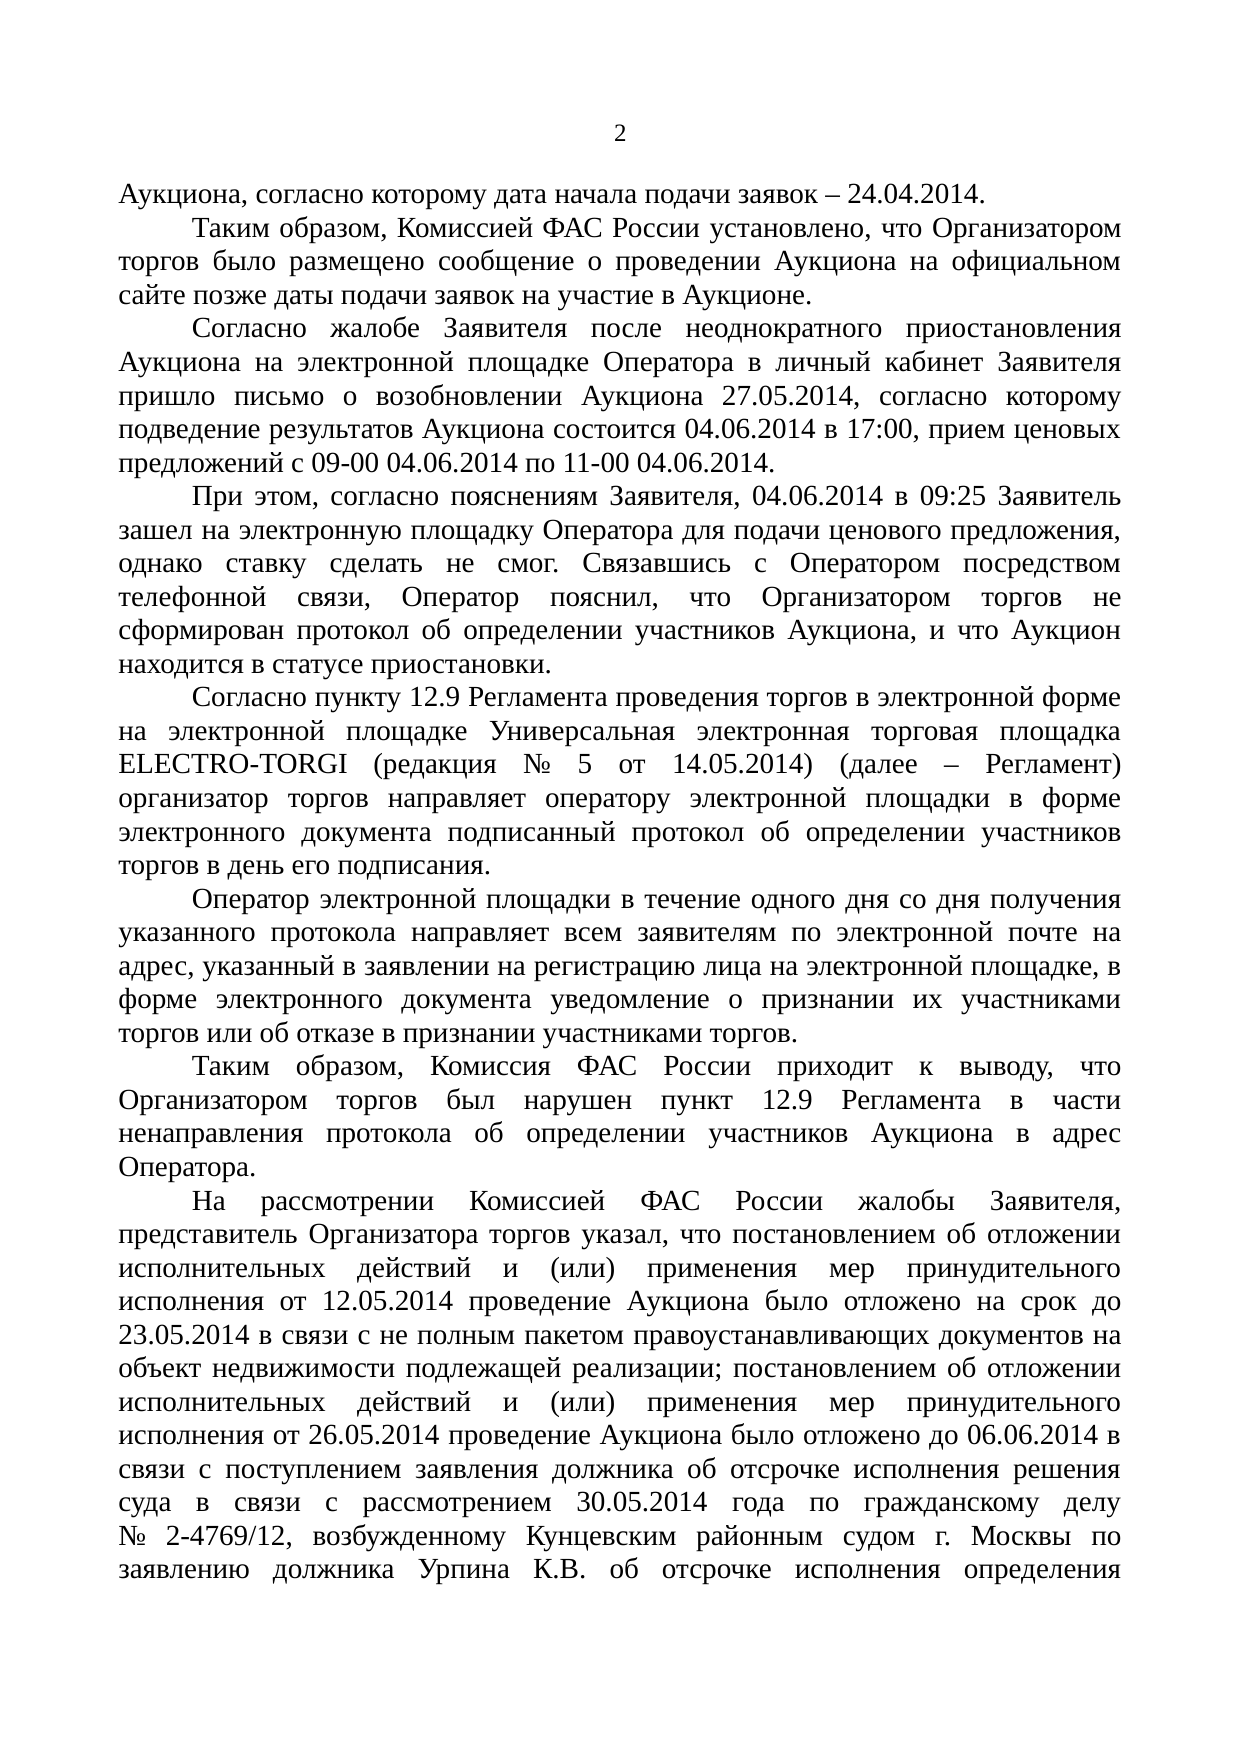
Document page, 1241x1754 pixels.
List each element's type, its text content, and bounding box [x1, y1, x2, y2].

text Аукциона, согласно которому дата начала подачи заявок – 24.04.2014. [118, 176, 1122, 210]
text Таким образом, Комиссией ФАС России установлено, что Организатором торгов было размещено сообщение о проведении Аукциона на официальном сайте позже даты подачи заявок на участие в Аукционе. [118, 210, 1122, 311]
text Таким образом, Комиссия ФАС России приходит к выводу, что Организатором торгов был нарушен пункт 12.9 Регламента в части ненаправления протокола об определении участников Аукциона в адрес Оператора. [118, 1048, 1122, 1183]
text На рассмотрении Комиссией ФАС России жалобы Заявителя, представитель Организатора торгов указал, что постановлением об отложении исполнительных действий и (или) применения мер принудительного исполнения от 12.05.2014 проведение Аукциона было отложено на срок до 23.05.2014 в связи с не полным пакетом правоустанавливающих документов на объект недвижимости подлежащей реализации; постановлением об отложении исполнительных действий и (или) применения мер принудительного исполнения от 26.05.2014 проведение Аукциона было отложено до 06.06.2014 в связи с поступлением заявления должника об отсрочке исполнения решения суда в связи с рассмотрением 30.05.2014 года по гражданскому делу № 2-4769/12, возбужденному Кунцевским районным судом г. Москвы по заявлению должника Урпина К.В. об отсрочке исполнения определения [118, 1183, 1122, 1585]
text Согласно жалобе Заявителя после неоднократного приостановления Аукциона на электронной площадке Оператора в личный кабинет Заявителя пришло письмо о возобновлении Аукциона 27.05.2014, согласно которому подведение результатов Аукциона состоится 04.06.2014 в 17:00, прием ценовых предложений с 09-00 04.06.2014 по 11-00 04.06.2014. [118, 311, 1122, 478]
text Оператор электронной площадки в течение одного дня со дня получения указанного протокола направляет всем заявителям по электронной почте на адрес, указанный в заявлении на регистрацию лица на электронной площадке, в форме электронного документа уведомление о признании их участниками торгов или об отказе в признании участниками торгов. [118, 881, 1122, 1048]
text Согласно пункту 12.9 Регламента проведения торгов в электронной форме на электронной площадке Универсальная электронная торговая площадка ELECTRO-TORGI (редакция № 5 от 14.05.2014) (далее – Регламент) организатор торгов направляет оператору электронной площадки в форме электронного документа подписанный протокол об определении участников торгов в день его подписания. [118, 679, 1122, 881]
text При этом, согласно пояснениям Заявителя, 04.06.2014 в 09:25 Заявитель зашел на электронную площадку Оператора для подачи ценового предложения, однако ставку сделать не смог. Связавшись с Оператором посредством телефонной связи, Оператор пояснил, что Организатором торгов не сформирован протокол об определении участников Аукциона, и что Аукцион находится в статусе приостановки. [118, 478, 1122, 679]
